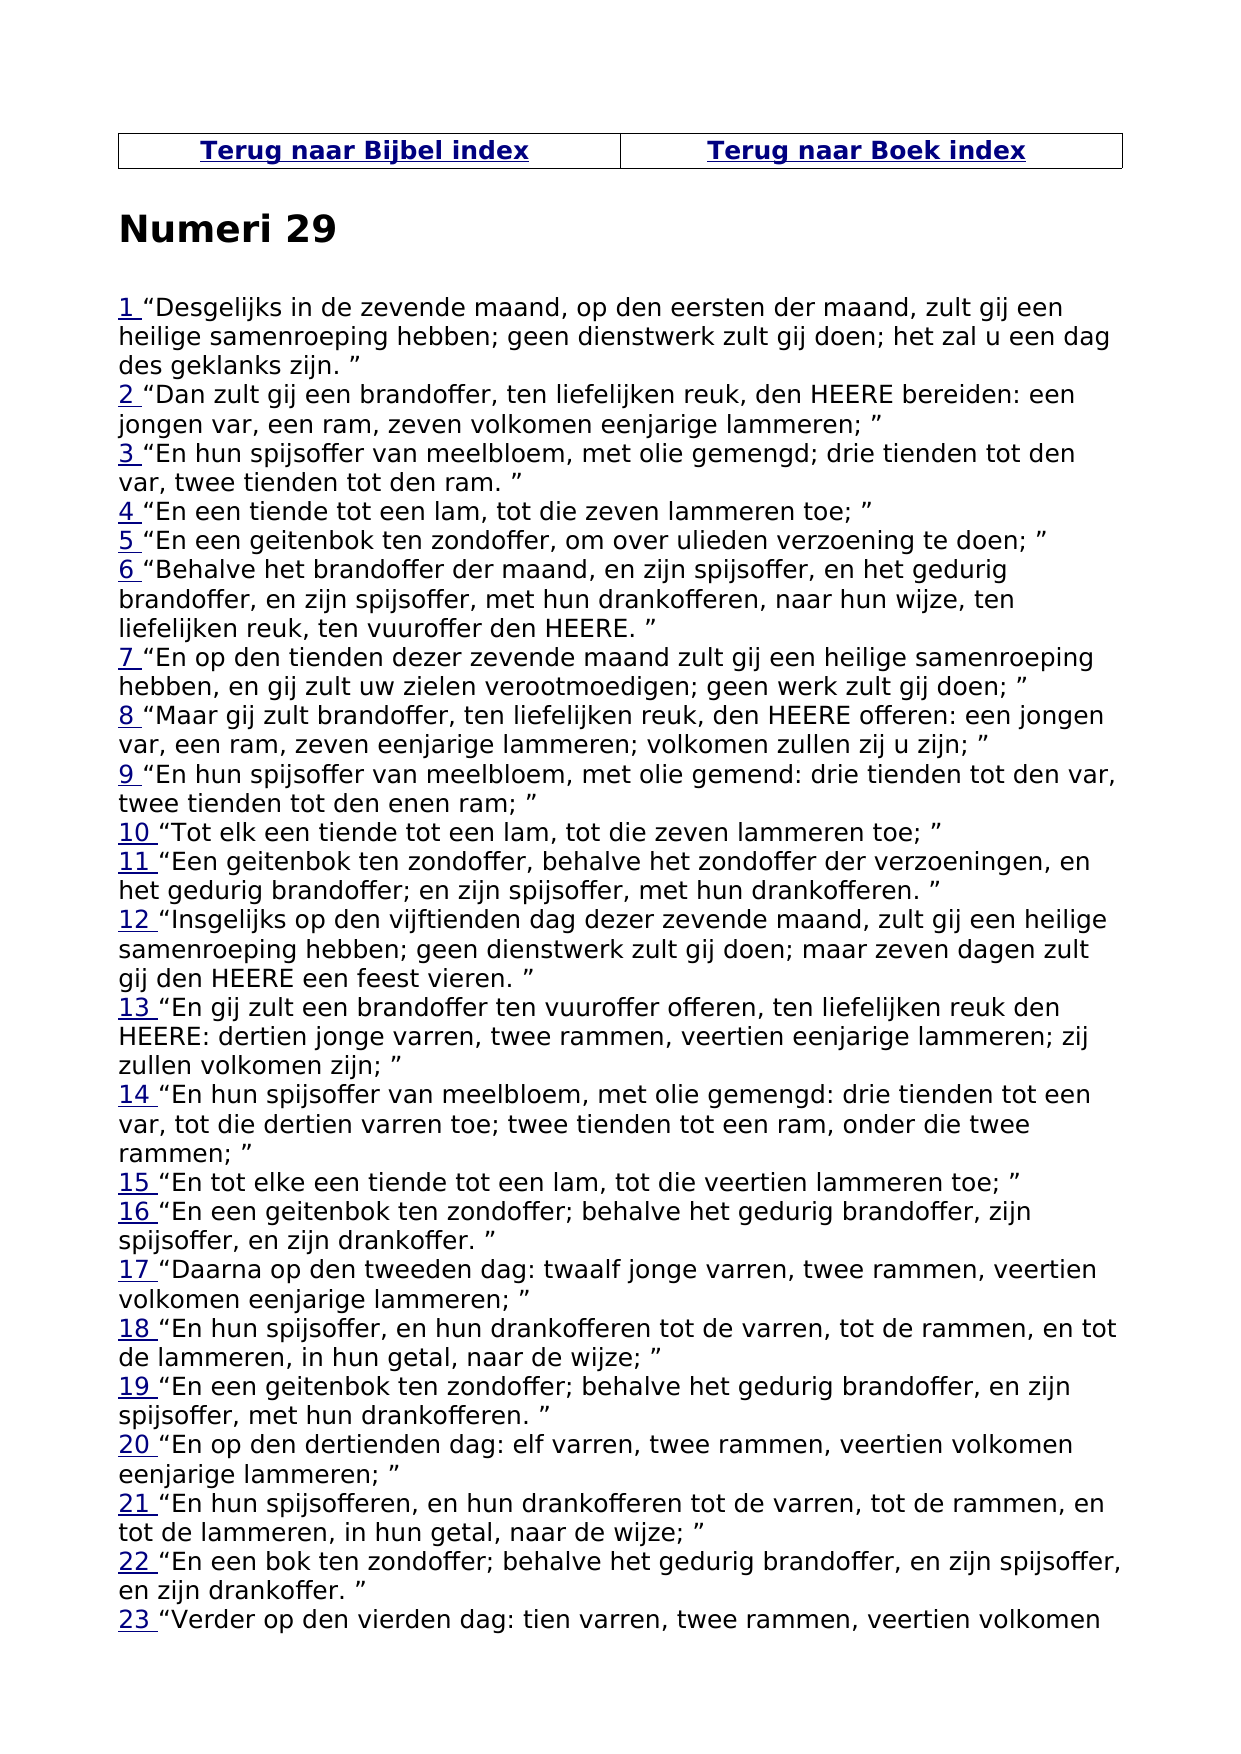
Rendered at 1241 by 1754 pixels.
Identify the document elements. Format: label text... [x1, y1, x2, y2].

subtitle Numeri 29 [118, 208, 1122, 252]
text 1 “Desgelijks in de zevende maand, op den eersten der maand, zult gij een heilige samenroeping hebben; geen dienstwerk zult gij doen; het zal u een dag des geklanks zijn. ” 2 “Dan zult gij een brandoffer, ten liefelijken reuk, den HEERE bereiden: een jongen var, een ram, zeven volkomen eenjarige lammeren; ” 3 “En hun spijsoffer van meelbloem, met olie gemengd; drie tienden tot den var, twee tienden tot den ram. ” 4 “En een tiende tot een lam, tot die zeven lammeren toe; ” 5 “En een geitenbok ten zondoffer, om over ulieden verzoening te doen; ” 6 “Behalve het brandoffer der maand, en zijn spijsoffer, en het gedurig brandoffer, en zijn spijsoffer, met hun drankofferen, naar hun wijze, ten liefelijken reuk, ten vuuroffer den HEERE. ” 7 “En op den tienden dezer zevende maand zult gij een heilige samenroeping hebben, en gij zult uw zielen verootmoedigen; geen werk zult gij doen; ” 8 “Maar gij zult brandoffer, ten liefelijken reuk, den HEERE offeren: een jongen var, een ram, zeven eenjarige lammeren; volkomen zullen zij u zijn; ” 9 “En hun spijsoffer van meelbloem, met olie gemend: drie tienden tot den var, twee tienden tot den enen ram; ” 10 “Tot elk een tiende tot een lam, tot die zeven lammeren toe; ” 11 “Een geitenbok ten zondoffer, behalve het zondoffer der verzoeningen, en het gedurig brandoffer; en zijn spijsoffer, met hun drankofferen. ” 12 “Insgelijks op den vijftienden dag dezer zevende maand, zult gij een heilige samenroeping hebben; geen dienstwerk zult gij doen; maar zeven dagen zult gij den HEERE een feest vieren. ” 13 “En gij zult een brandoffer ten vuuroffer offeren, ten liefelijken reuk den HEERE: dertien jonge varren, twee rammen, veertien eenjarige lammeren; zij zullen volkomen zijn; ” 14 “En hun spijsoffer van meelbloem, met olie gemengd: drie tienden tot een var, tot die dertien varren toe; twee tienden tot een ram, onder die twee rammen; ” 15 “En tot elke een tiende tot een lam, tot die veertien lammeren toe; ” 16 “En een geitenbok ten zondoffer; behalve het gedurig brandoffer, zijn spijsoffer, en zijn drankoffer. ” 17 “Daarna op den tweeden dag: twaalf jonge varren, twee rammen, veertien volkomen eenjarige lammeren; ” 18 “En hun spijsoffer, en hun drankofferen tot de varren, tot de rammen, en tot de lammeren, in hun getal, naar de wijze; ” 19 “En een geitenbok ten zondoffer; behalve het gedurig brandoffer, en zijn spijsoffer, met hun drankofferen. ” 20 “En op den dertienden dag: elf varren, twee rammen, veertien volkomen eenjarige lammeren; ” 21 “En hun spijsofferen, en hun drankofferen tot de varren, tot de rammen, en tot de lammeren, in hun getal, naar de wijze; ” 22 “En een bok ten zondoffer; behalve het gedurig brandoffer, en zijn spijsoffer, en zijn drankoffer. ” 23 “Verder op den vierden dag: tien varren, twee rammen, veertien volkomen [118, 264, 1122, 1635]
table_header Terug naar Bijbel index [119, 134, 620, 168]
table_header Terug naar Boek index [621, 134, 1122, 168]
